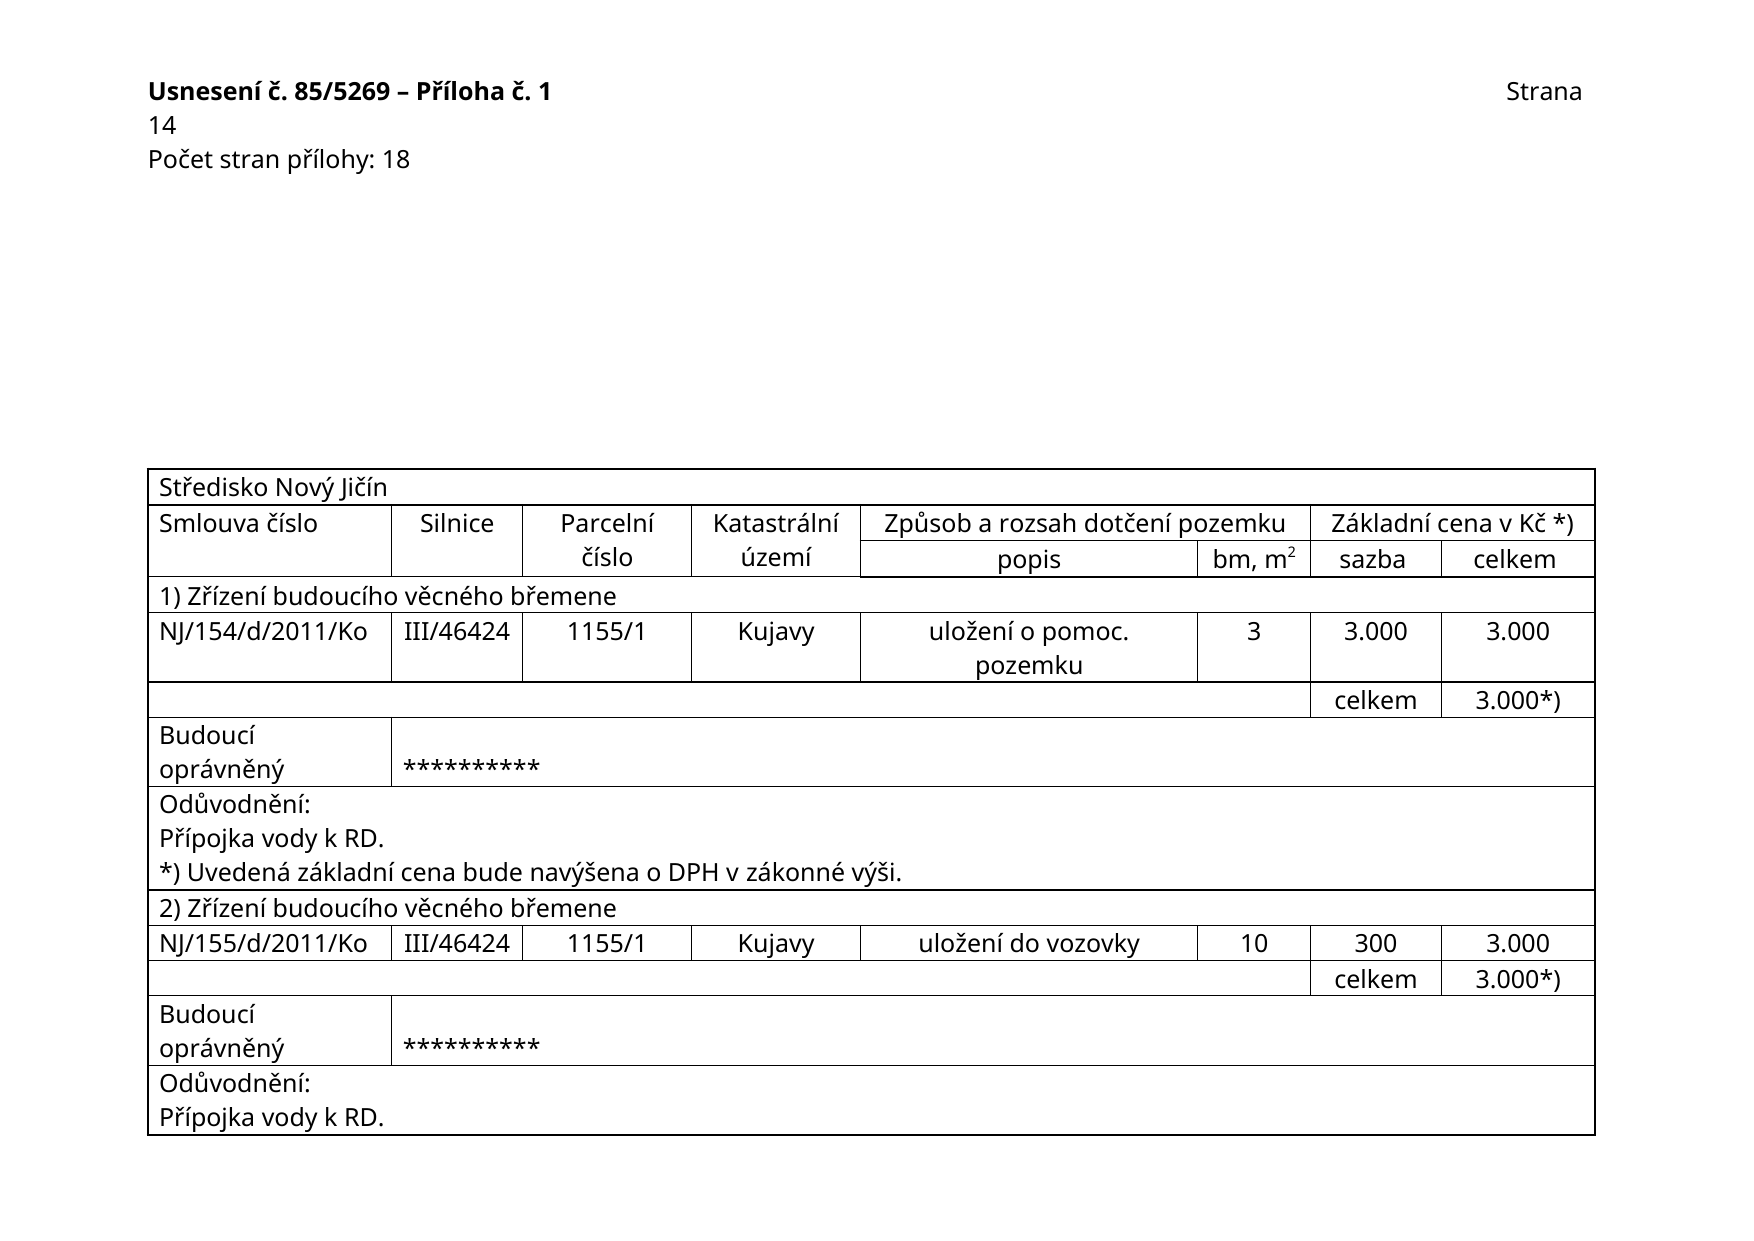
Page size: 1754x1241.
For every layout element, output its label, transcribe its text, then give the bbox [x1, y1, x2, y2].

table_cell 1) Zřízení budoucího věcného břemene [149, 577, 1594, 612]
table_cell Odůvodnění: Přípojka vody k RD. *) Uvedená základní cena bude navýšena o DPH v zákonné výši. [149, 787, 1594, 889]
table_cell 3.000*) [1442, 961, 1594, 995]
table_cell 2) Zřízení budoucího věcného břemene [149, 891, 1594, 925]
table_cell 1155/1 [523, 926, 691, 960]
table_cell ********** [392, 718, 1594, 786]
table_cell Parcelní číslo [523, 506, 691, 576]
table_cell popis [861, 541, 1197, 576]
table_cell Základní cena v Kč *) [1311, 506, 1594, 540]
table_cell uložení do vozovky [861, 926, 1197, 960]
table_cell Odůvodnění: Přípojka vody k RD. [149, 1066, 1594, 1134]
table_cell Budoucí oprávněný [149, 718, 391, 786]
table_cell [149, 683, 1310, 717]
table_cell 300 [1311, 926, 1441, 960]
table_cell [149, 961, 1310, 995]
table_cell Způsob a rozsah dotčení pozemku [861, 506, 1310, 540]
table_cell celkem [1311, 683, 1441, 717]
table_cell III/46424 [392, 613, 522, 681]
table_cell 3.000*) [1442, 683, 1594, 717]
table_cell 3.000 [1311, 613, 1441, 681]
table_cell 3.000 [1442, 613, 1594, 681]
table_cell 3.000 [1442, 926, 1594, 960]
table_cell Kujavy [692, 613, 860, 681]
table_cell Katastrální území [692, 506, 860, 576]
table_cell celkem [1442, 541, 1594, 576]
table_cell 3 [1198, 613, 1310, 681]
table_cell bm, m2 [1198, 541, 1310, 576]
table_cell Kujavy [692, 926, 860, 960]
table_cell Smlouva číslo [149, 506, 391, 576]
table_cell celkem [1311, 961, 1441, 995]
table_cell uložení o pomoc. pozemku [861, 613, 1197, 681]
table_cell sazba [1311, 541, 1441, 576]
table_cell III/46424 [392, 926, 522, 960]
table_cell ********** [392, 996, 1594, 1064]
table_header Středisko Nový Jičín [149, 470, 1594, 504]
table_cell 1155/1 [523, 613, 691, 681]
table_cell 10 [1198, 926, 1310, 960]
table_cell Budoucí oprávněný [149, 996, 391, 1064]
table_cell NJ/154/d/2011/Ko [149, 613, 391, 681]
table_cell Silnice [392, 506, 522, 576]
table_cell NJ/155/d/2011/Ko [149, 926, 391, 960]
